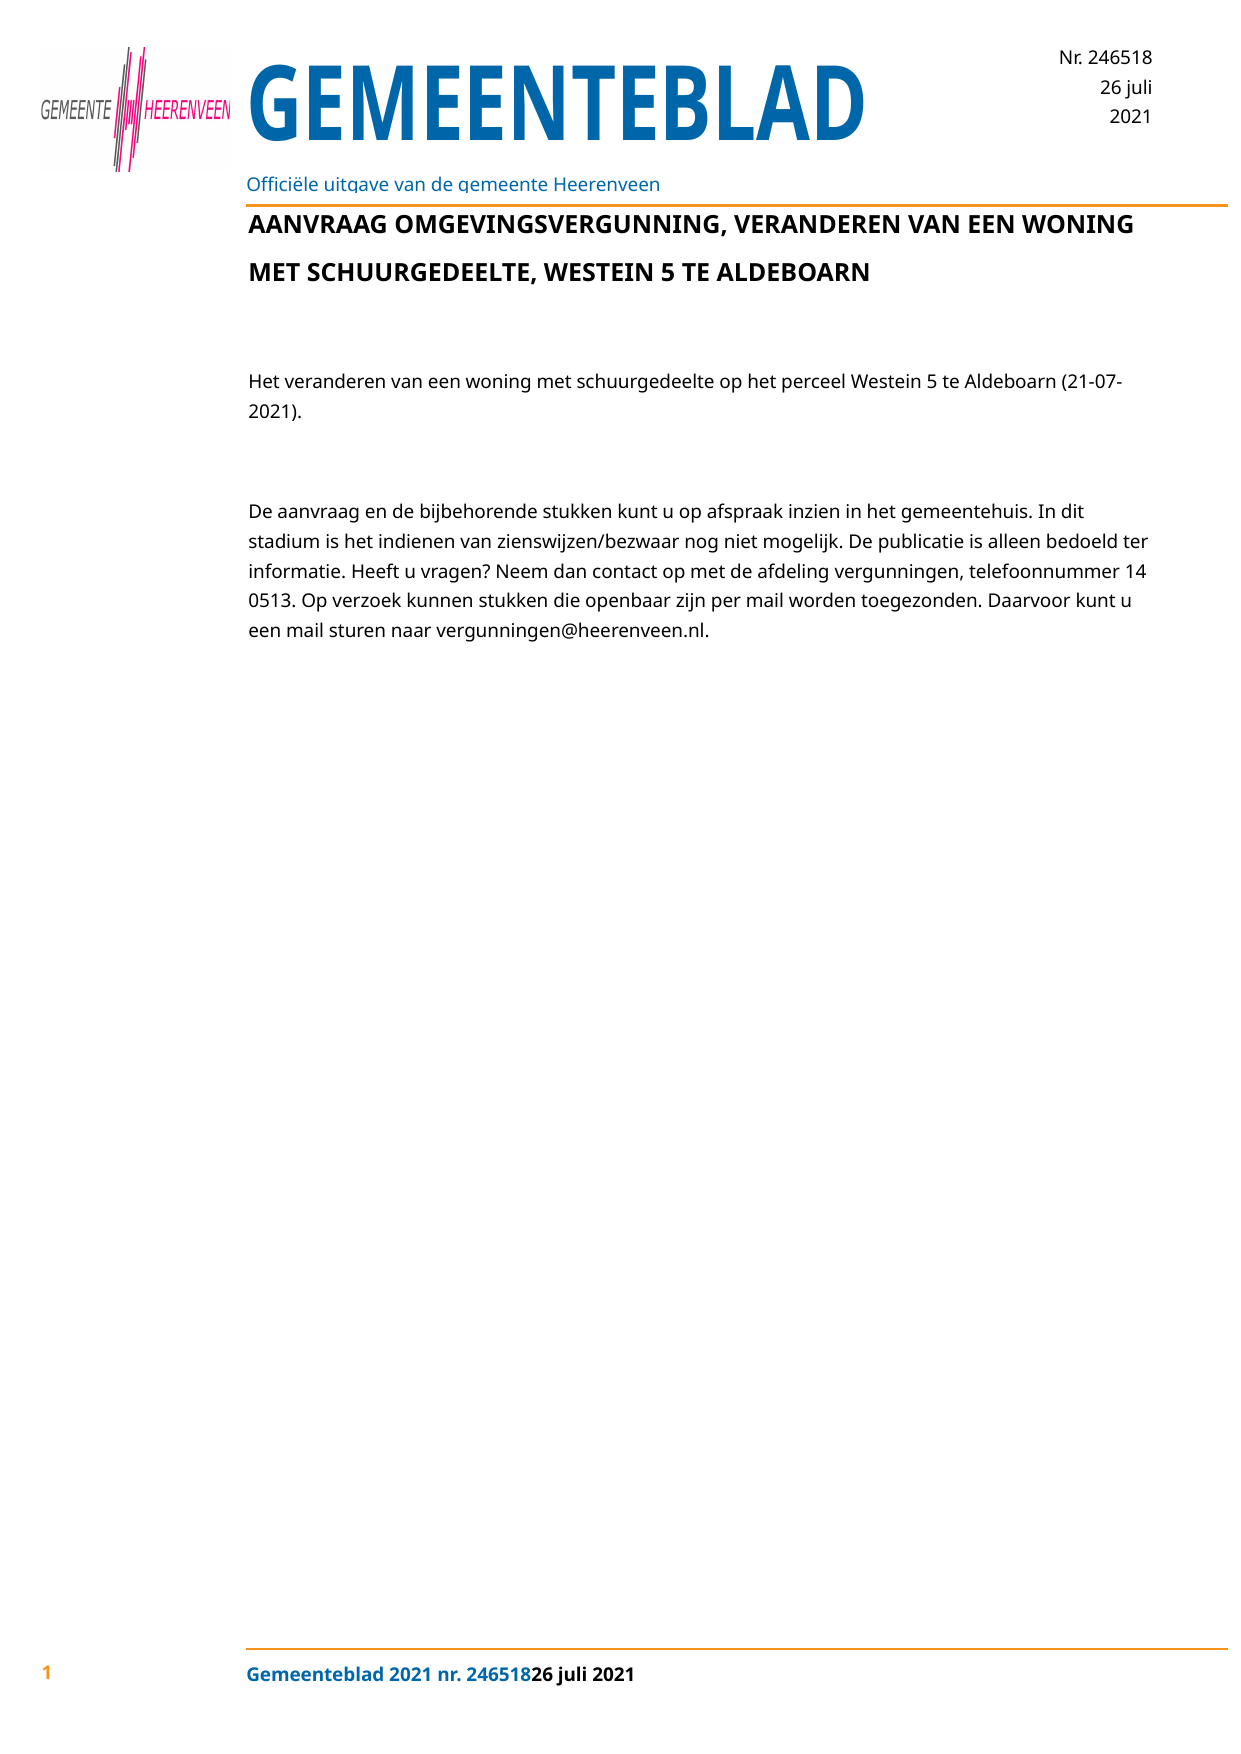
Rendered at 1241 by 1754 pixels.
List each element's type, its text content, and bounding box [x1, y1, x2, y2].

text Het veranderen van een woning met schuurgedeelte op het perceel Westein 5 te Aldeboarn (21-07-2021). [248, 368, 1152, 424]
picture [41, 47, 231, 172]
text AANVRAAG OMGEVINGSVERGUNNING, VERANDEREN VAN EEN WONING MET SCHUURGEDEELTE, WESTEIN 5 TE ALDEBOARN [248, 207, 1152, 288]
text De aanvraag en de bijbehorende stukken kunt u op afspraak inzien in het gemeentehuis. In dit stadium is het indienen van zienswijzen/bezwaar nog niet mogelijk. De publicatie is alleen bedoeld ter informatie. Heeft u vragen? Neem dan contact op met de afdeling vergunningen, telefoonnummer 14 0513. Op verzoek kunnen stukken die openbaar zijn per mail worden toegezonden. Daarvoor kunt u een mail sturen naar vergunningen@heerenveen.nl. [248, 499, 1152, 643]
